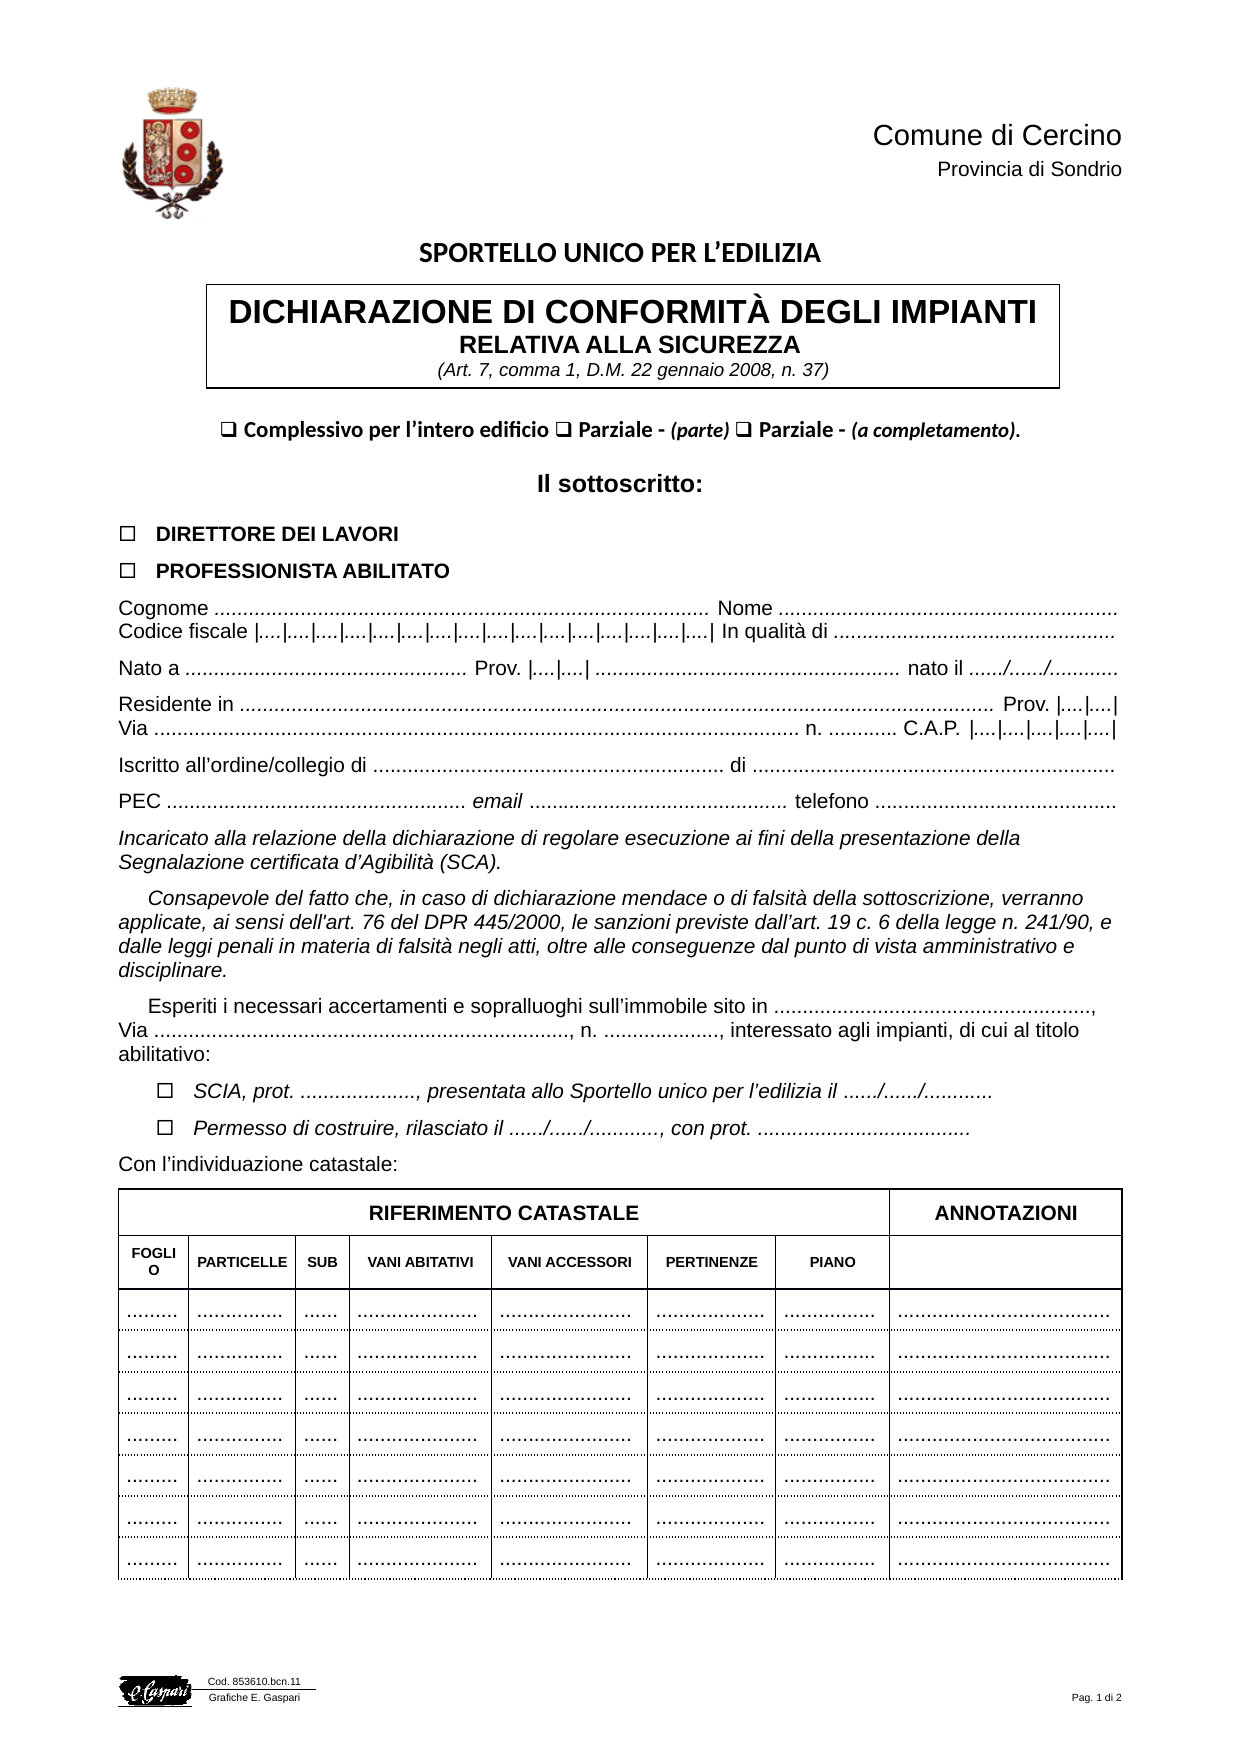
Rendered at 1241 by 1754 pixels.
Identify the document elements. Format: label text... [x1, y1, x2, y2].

text Con l’individuazione catastale: [118, 1152, 1122, 1176]
table_cell ..................... [350, 1412, 491, 1453]
table_cell PERTINENZE [648, 1236, 775, 1288]
table_header ANNOTAZIONI [890, 1190, 1121, 1235]
text Comune di Cercino [224, 118, 1122, 152]
table_cell VANI ACCESSORI [492, 1236, 647, 1288]
subtitle SPORTELLO UNICO PER L’EDILIZIA [118, 234, 1122, 270]
picture [122, 87, 224, 219]
table_cell ................ [776, 1290, 889, 1329]
table_cell ............... [189, 1412, 295, 1453]
table_cell ..................... [350, 1329, 491, 1371]
table_cell ...... [296, 1412, 349, 1453]
table_cell ................... [648, 1412, 775, 1453]
table_cell ....................... [492, 1371, 647, 1412]
table_cell ................ [776, 1412, 889, 1453]
table_cell SUB [296, 1236, 349, 1288]
table_cell ..................................... [890, 1412, 1121, 1453]
table_cell ..................................... [890, 1329, 1121, 1371]
table_cell ..................................... [890, 1536, 1121, 1577]
table_cell ................... [648, 1371, 775, 1412]
list SCIA, prot. ...................., presentata allo Sportello unico per l’edilizia il ....../....../............ [156, 1079, 1122, 1103]
table_cell ................ [776, 1329, 889, 1371]
table_cell ......... [119, 1454, 188, 1495]
table_cell PARTICELLE [189, 1236, 295, 1288]
table_cell FOGLIO [119, 1236, 188, 1288]
list PROFESSIONISTA ABILITATO [118, 559, 1122, 583]
text Cognome ...................................................................................... Nome ........................................................... Codice fiscale |....|....|....|....|....|....|....|....|....|....|....|....|....|....|....|....| In qualità di ................................................. [118, 595, 1122, 643]
table_cell ....................... [492, 1290, 647, 1329]
table_cell ...... [296, 1371, 349, 1412]
table_cell ............... [189, 1371, 295, 1412]
list DIRETTORE DEI LAVORI [118, 522, 1122, 546]
table_cell ...... [296, 1290, 349, 1329]
table_cell ............... [189, 1536, 295, 1577]
table_cell ................ [776, 1454, 889, 1495]
text Incaricato alla relazione della dichiarazione di regolare esecuzione ai fini della presentazione della Segnalazione certificata d’Agibilità (SCA). [118, 826, 1122, 873]
text PEC .................................................... email ............................................. telefono .......................................... [118, 789, 1122, 813]
text Il sottoscritto: [118, 468, 1122, 497]
table_cell ............... [189, 1329, 295, 1371]
table_cell ......... [119, 1495, 188, 1536]
table_cell ....................... [492, 1329, 647, 1371]
table_cell ................... [648, 1536, 775, 1577]
table_cell ................ [776, 1495, 889, 1536]
table_cell ..................... [350, 1536, 491, 1577]
table_cell ....................... [492, 1495, 647, 1536]
table_cell ............... [189, 1290, 295, 1329]
table_header RIFERIMENTO CATASTALE [119, 1190, 889, 1235]
table_cell PIANO [776, 1236, 889, 1288]
table_cell VANI ABITATIVI [350, 1236, 491, 1288]
table_cell ................ [776, 1536, 889, 1577]
table_cell ..................................... [890, 1290, 1121, 1329]
list Permesso di costruire, rilasciato il ....../....../............, con prot. ..................................... [156, 1115, 1122, 1139]
picture [118, 1674, 192, 1706]
table_cell ......... [119, 1536, 188, 1577]
table_cell ....................... [492, 1536, 647, 1577]
text Residente in ................................................................................................................................... Prov. |....|....| Via ................................................................................................................ n. ............ C.A.P. |....|....|....|....|....| [118, 692, 1122, 740]
table_cell ............... [189, 1495, 295, 1536]
table_cell ..................................... [890, 1495, 1121, 1536]
text Nato a ................................................. Prov. |....|....| ..................................................... nato il ....../....../............ [118, 656, 1122, 680]
table_cell ......... [119, 1412, 188, 1453]
text Consapevole del fatto che, in caso di dichiarazione mendace o di falsità della sottoscrizione, verranno applicate, ai sensi dell'art. 76 del DPR 445/2000, le sanzioni previste dall’art. 19 c. 6 della legge n. 241/90, e dalle leggi penali in materia di falsità negli atti, oltre alle conseguenze dal punto di vista amministrativo e disciplinare. [118, 886, 1122, 982]
text  Complessivo per l’intero edificio  Parziale - (parte)  Parziale - (a completamento). [118, 416, 1122, 443]
table_cell ..................... [350, 1371, 491, 1412]
table_cell ....................... [492, 1412, 647, 1453]
table_cell ......... [119, 1371, 188, 1412]
table_cell ....................... [492, 1454, 647, 1495]
table_cell ......... [119, 1290, 188, 1329]
text Iscritto all’ordine/collegio di ............................................................. di ............................................................... [118, 753, 1122, 777]
table_cell [890, 1236, 1121, 1288]
table_cell ................... [648, 1495, 775, 1536]
table_cell ................... [648, 1329, 775, 1371]
table_cell ...... [296, 1329, 349, 1371]
table_cell ..................... [350, 1495, 491, 1536]
table_cell ..................................... [890, 1371, 1121, 1412]
table_cell ................ [776, 1371, 889, 1412]
text Esperiti i necessari accertamenti e sopralluoghi sull’immobile sito in ......................................................., Via ........................................................................, n. ...................., interessato agli impianti, di cui al titolo abilitativo: [118, 994, 1122, 1066]
table_cell ..................... [350, 1454, 491, 1495]
table_cell ...... [296, 1536, 349, 1577]
text Provincia di Sondrio [224, 157, 1122, 181]
table_cell ............... [189, 1454, 295, 1495]
table_cell ..................................... [890, 1454, 1121, 1495]
table_cell ..................... [350, 1290, 491, 1329]
table_cell ......... [119, 1329, 188, 1371]
table_cell ................... [648, 1290, 775, 1329]
table_cell ...... [296, 1495, 349, 1536]
table_cell ................... [648, 1454, 775, 1495]
table_cell ...... [296, 1454, 349, 1495]
